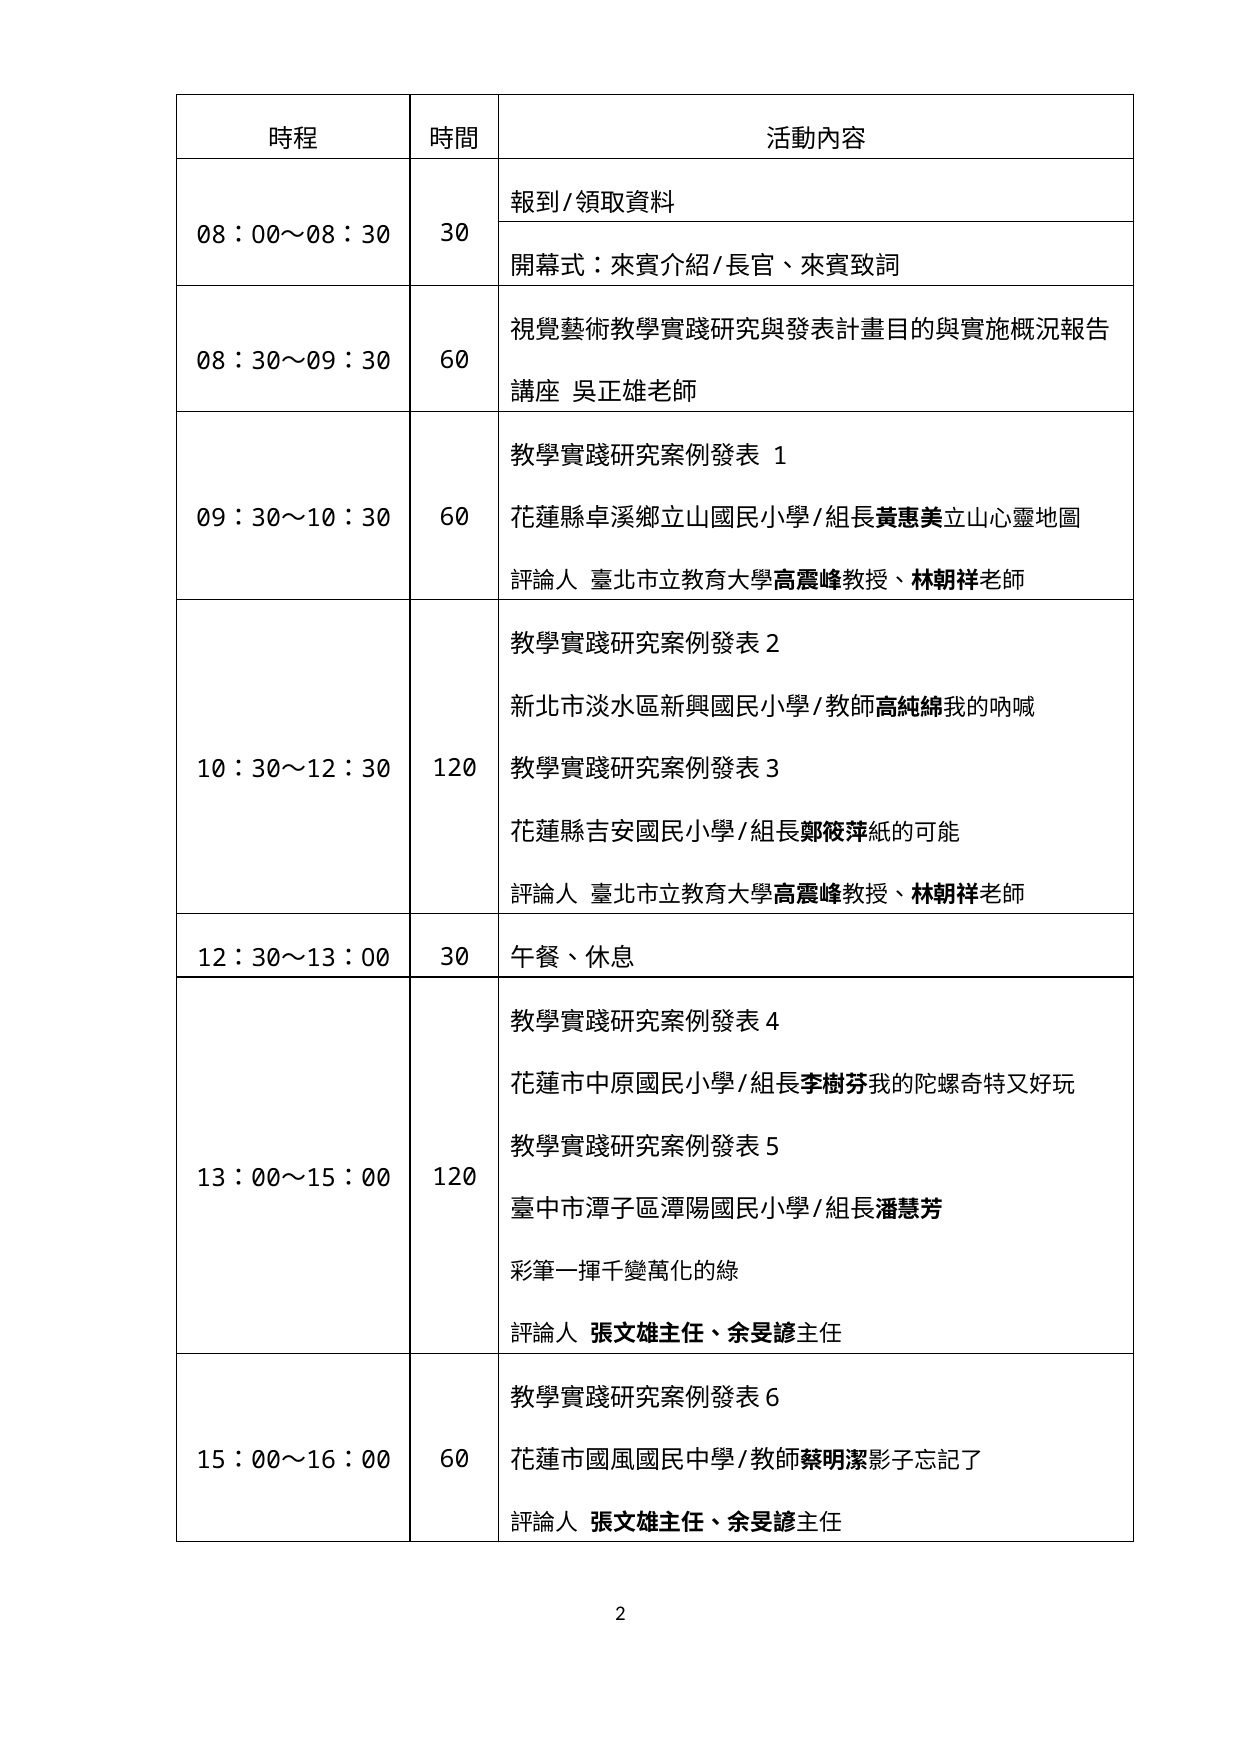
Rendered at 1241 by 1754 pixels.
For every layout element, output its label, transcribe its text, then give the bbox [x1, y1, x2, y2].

table_cell 午餐、休息 [499, 914, 1133, 976]
table_cell 60 [411, 286, 498, 411]
table_cell 教學實踐研究案例發表6 花蓮市國風國民中學/教師蔡明潔影子忘記了 評論人 張文雄主任、余旻諺主任 [499, 1354, 1133, 1541]
table_cell 30 [411, 914, 498, 976]
table_cell 教學實踐研究案例發表4 花蓮市中原國民小學/組長李樹芬我的陀螺奇特又好玩 教學實踐研究案例發表5 臺中市潭子區潭陽國民小學/組長潘慧芳 彩筆一揮千變萬化的綠 評論人 張文雄主任、余旻諺主任 [499, 978, 1133, 1352]
table_cell 視覺藝術教學實踐研究與發表計畫目的與實施概況報告 講座 吳正雄老師 [499, 286, 1133, 411]
table_header 時程 [177, 95, 409, 158]
table_header 時間 [411, 95, 498, 158]
table_cell 120 [411, 978, 498, 1352]
table_cell 12：30～13：00 [177, 914, 409, 976]
table_cell 09：30～10：30 [177, 412, 409, 599]
table_cell 08：30～09：30 [177, 286, 409, 411]
table_cell 60 [411, 1354, 498, 1541]
table_cell 120 [411, 600, 498, 913]
table_cell 開幕式：來賓介紹/長官、來賓致詞 [499, 222, 1133, 285]
table_cell 10：30～12：30 [177, 600, 409, 913]
table_cell 30 [411, 159, 498, 285]
table_cell 教學實踐研究案例發表2 新北市淡水區新興國民小學/教師高純綿我的吶喊 教學實踐研究案例發表3 花蓮縣吉安國民小學/組長鄭筱萍紙的可能 評論人 臺北市立教育大學高震峰教授、林朝祥老師 [499, 600, 1133, 913]
table_cell 報到/領取資料 [499, 159, 1133, 221]
table_cell 60 [411, 412, 498, 599]
table_cell 教學實踐研究案例發表 1 花蓮縣卓溪鄉立山國民小學/組長黃惠美立山心靈地圖 評論人 臺北市立教育大學高震峰教授、林朝祥老師 [499, 412, 1133, 599]
table_cell 13：00～15：00 [177, 978, 409, 1352]
table_cell 08：00～08：30 [177, 159, 409, 285]
table_header 活動內容 [499, 95, 1133, 158]
table_cell 15：00～16：00 [177, 1354, 409, 1541]
